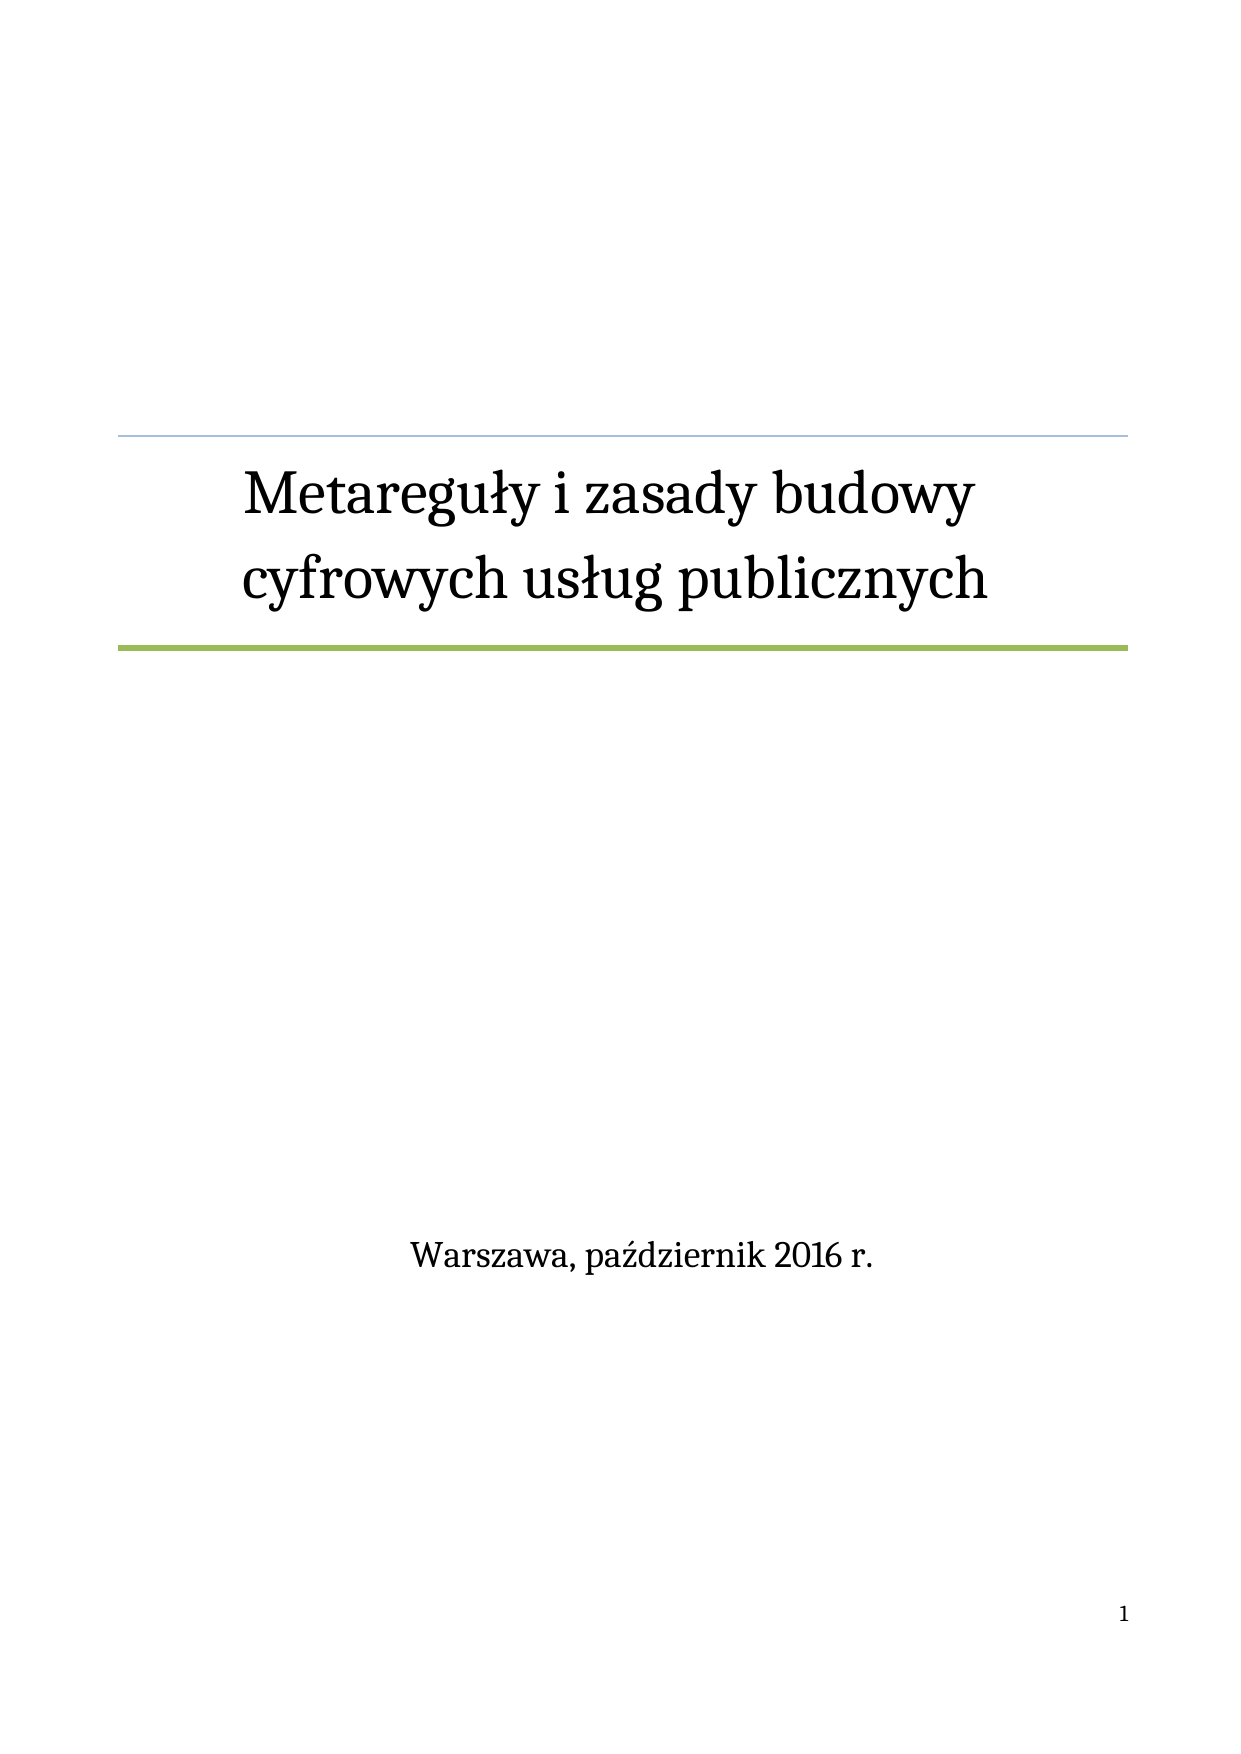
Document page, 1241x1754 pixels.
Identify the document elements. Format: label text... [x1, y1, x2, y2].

text Warszawa, październik 2016 r. [156, 1233, 1128, 1276]
text Metareguły i zasady budowy [118, 437, 1128, 519]
text cyfrowych usług publicznych [118, 519, 1128, 645]
